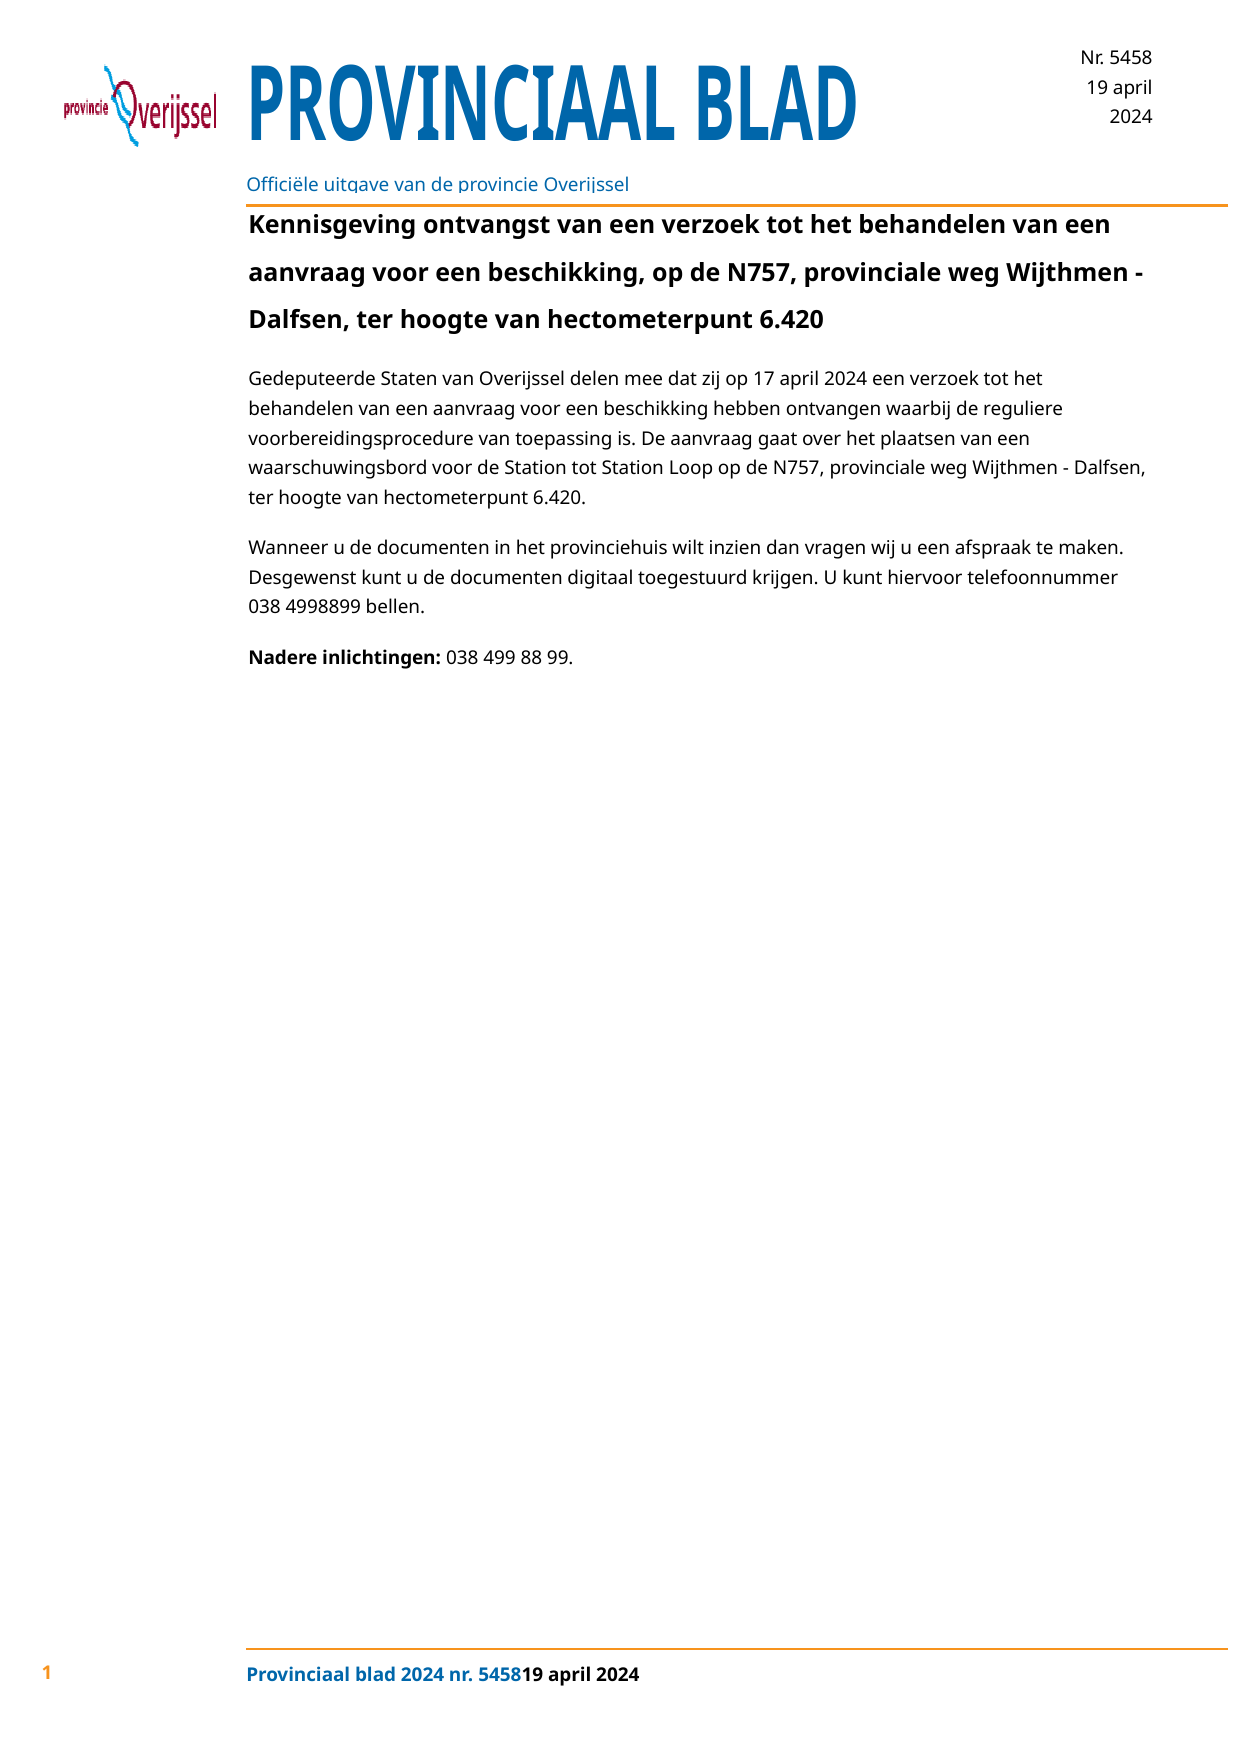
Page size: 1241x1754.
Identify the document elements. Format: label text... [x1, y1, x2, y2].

text Gedeputeerde Staten van Overijssel delen mee dat zij op 17 april 2024 een verzoek tot het behandelen van een aanvraag voor een beschikking hebben ontvangen waarbij de reguliere voorbereidingsprocedure van toepassing is. De aanvraag gaat over het plaatsen van een waarschuwingsbord voor de Station tot Station Loop op de N757, provinciale weg Wijthmen - Dalfsen, ter hoogte van hectometerpunt 6.420. [248, 366, 1152, 509]
text Nadere inlichtingen: 038 499 88 99. [248, 644, 1152, 669]
picture [41, 47, 231, 172]
text Wanneer u de documenten in het provinciehuis wilt inzien dan vragen wij u een afspraak te maken. Desgewenst kunt u de documenten digitaal toegestuurd krijgen. U kunt hiervoor telefoonnummer 038 4998899 bellen. [248, 534, 1152, 619]
text Kennisgeving ontvangst van een verzoek tot het behandelen van een aanvraag voor een beschikking, op de N757, provinciale weg Wijthmen - Dalfsen, ter hoogte van hectometerpunt 6.420 [248, 207, 1152, 336]
